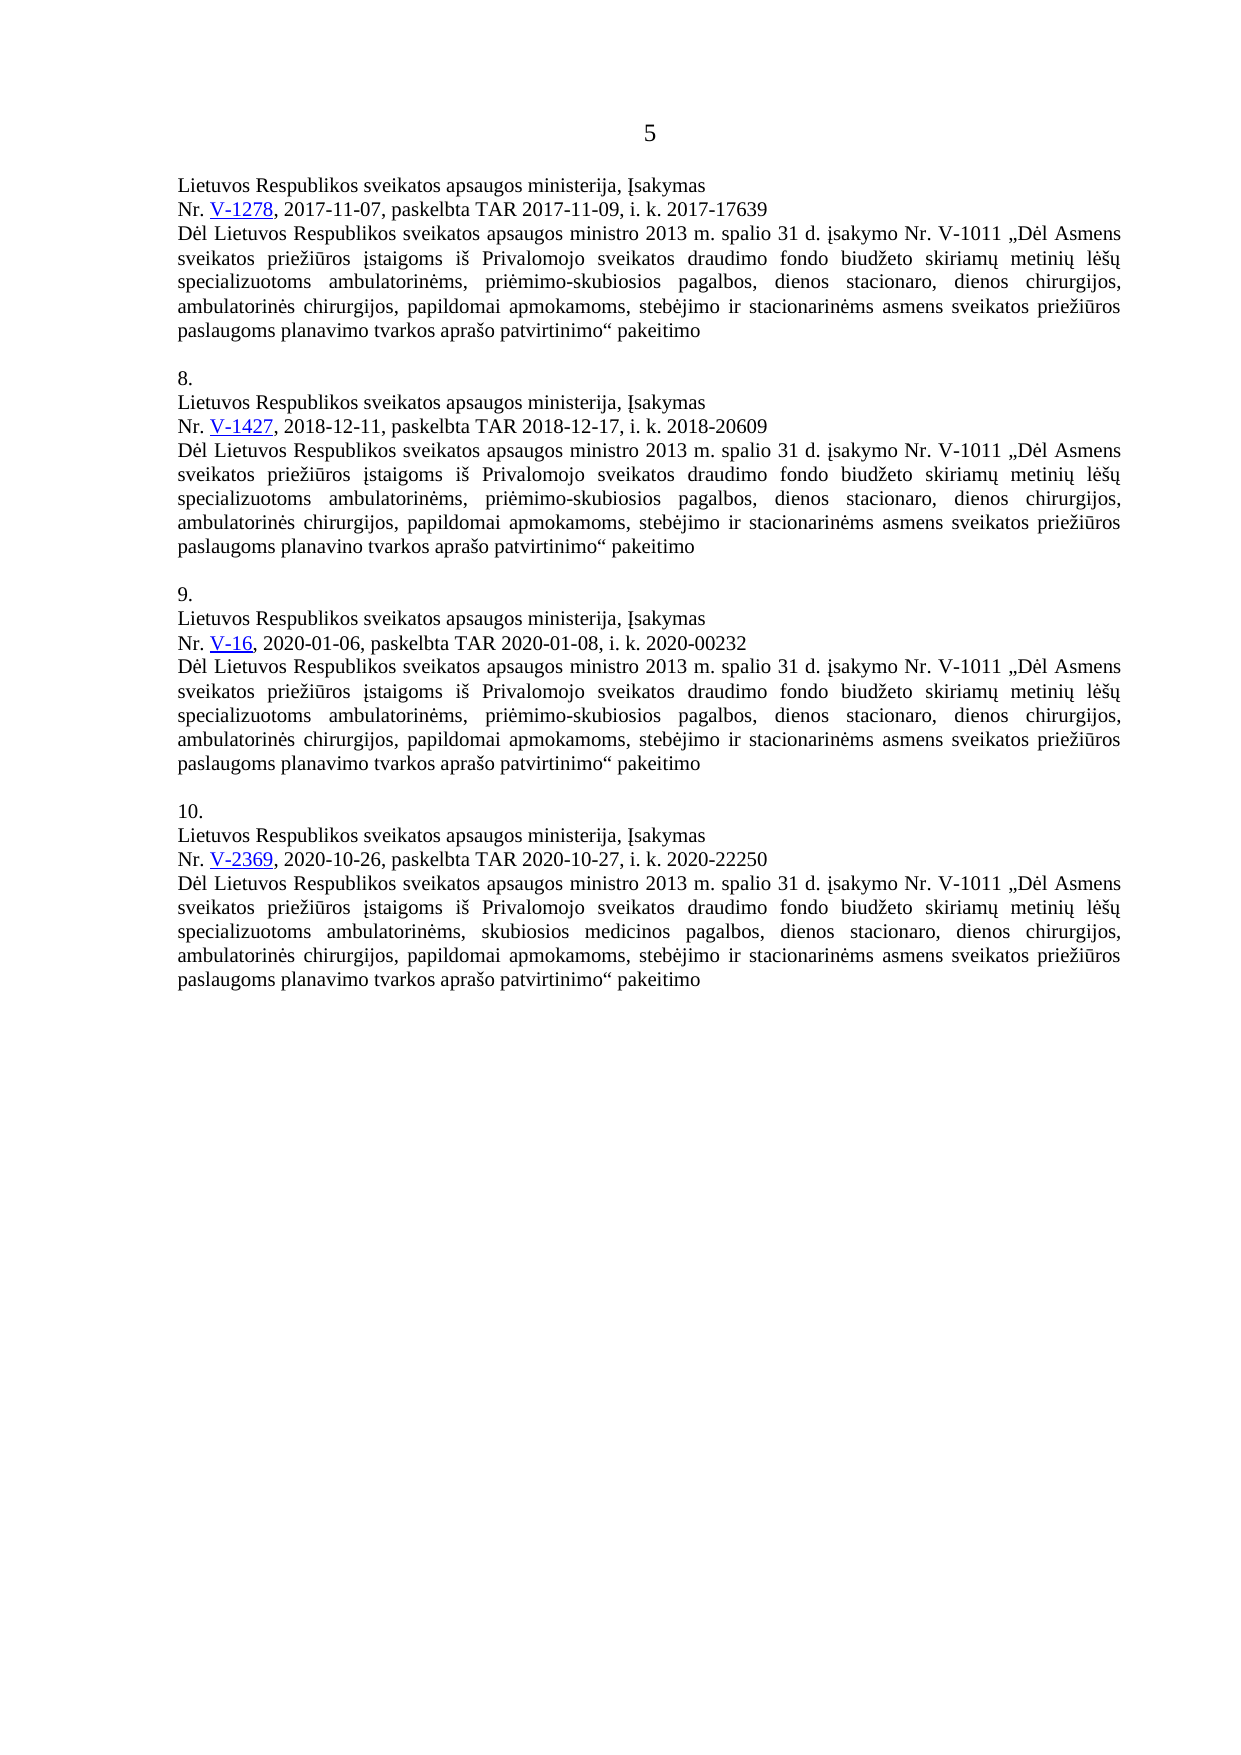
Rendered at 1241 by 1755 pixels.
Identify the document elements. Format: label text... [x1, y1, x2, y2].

text Dėl Lietuvos Respublikos sveikatos apsaugos ministro 2013 m. spalio 31 d. įsakymo Nr. V-1011 „Dėl Asmens sveikatos priežiūros įstaigoms iš Privalomojo sveikatos draudimo fondo biudžeto skiriamų metinių lėšų specializuotoms ambulatorinėms, priėmimo-skubiosios pagalbos, dienos stacionaro, dienos chirurgijos, ambulatorinės chirurgijos, papildomai apmokamoms, stebėjimo ir stacionarinėms asmens sveikatos priežiūros paslaugoms planavino tvarkos aprašo patvirtinimo“ pakeitimo [177, 438, 1122, 558]
text Nr. V-16, 2020-01-06, paskelbta TAR 2020-01-08, i. k. 2020-00232 [177, 630, 1122, 654]
text Nr. V-1427, 2018-12-11, paskelbta TAR 2018-12-17, i. k. 2018-20609 [177, 414, 1122, 438]
text 10. [177, 799, 1122, 823]
text Lietuvos Respublikos sveikatos apsaugos ministerija, Įsakymas [177, 390, 1122, 414]
text Lietuvos Respublikos sveikatos apsaugos ministerija, Įsakymas [177, 823, 1122, 847]
text Nr. V-1278, 2017-11-07, paskelbta TAR 2017-11-09, i. k. 2017-17639 [177, 197, 1122, 221]
text Dėl Lietuvos Respublikos sveikatos apsaugos ministro 2013 m. spalio 31 d. įsakymo Nr. V-1011 „Dėl Asmens sveikatos priežiūros įstaigoms iš Privalomojo sveikatos draudimo fondo biudžeto skiriamų metinių lėšų specializuotoms ambulatorinėms, skubiosios medicinos pagalbos, dienos stacionaro, dienos chirurgijos, ambulatorinės chirurgijos, papildomai apmokamoms, stebėjimo ir stacionarinėms asmens sveikatos priežiūros paslaugoms planavimo tvarkos aprašo patvirtinimo“ pakeitimo [177, 871, 1122, 991]
text Lietuvos Respublikos sveikatos apsaugos ministerija, Įsakymas [177, 173, 1122, 197]
text Lietuvos Respublikos sveikatos apsaugos ministerija, Įsakymas [177, 606, 1122, 630]
text 9. [177, 582, 1122, 606]
text Nr. V-2369, 2020-10-26, paskelbta TAR 2020-10-27, i. k. 2020-22250 [177, 847, 1122, 871]
text 8. [177, 366, 1122, 390]
text Dėl Lietuvos Respublikos sveikatos apsaugos ministro 2013 m. spalio 31 d. įsakymo Nr. V-1011 „Dėl Asmens sveikatos priežiūros įstaigoms iš Privalomojo sveikatos draudimo fondo biudžeto skiriamų metinių lėšų specializuotoms ambulatorinėms, priėmimo-skubiosios pagalbos, dienos stacionaro, dienos chirurgijos, ambulatorinės chirurgijos, papildomai apmokamoms, stebėjimo ir stacionarinėms asmens sveikatos priežiūros paslaugoms planavimo tvarkos aprašo patvirtinimo“ pakeitimo [177, 221, 1122, 342]
text Dėl Lietuvos Respublikos sveikatos apsaugos ministro 2013 m. spalio 31 d. įsakymo Nr. V-1011 „Dėl Asmens sveikatos priežiūros įstaigoms iš Privalomojo sveikatos draudimo fondo biudžeto skiriamų metinių lėšų specializuotoms ambulatorinėms, priėmimo-skubiosios pagalbos, dienos stacionaro, dienos chirurgijos, ambulatorinės chirurgijos, papildomai apmokamoms, stebėjimo ir stacionarinėms asmens sveikatos priežiūros paslaugoms planavimo tvarkos aprašo patvirtinimo“ pakeitimo [177, 654, 1122, 775]
